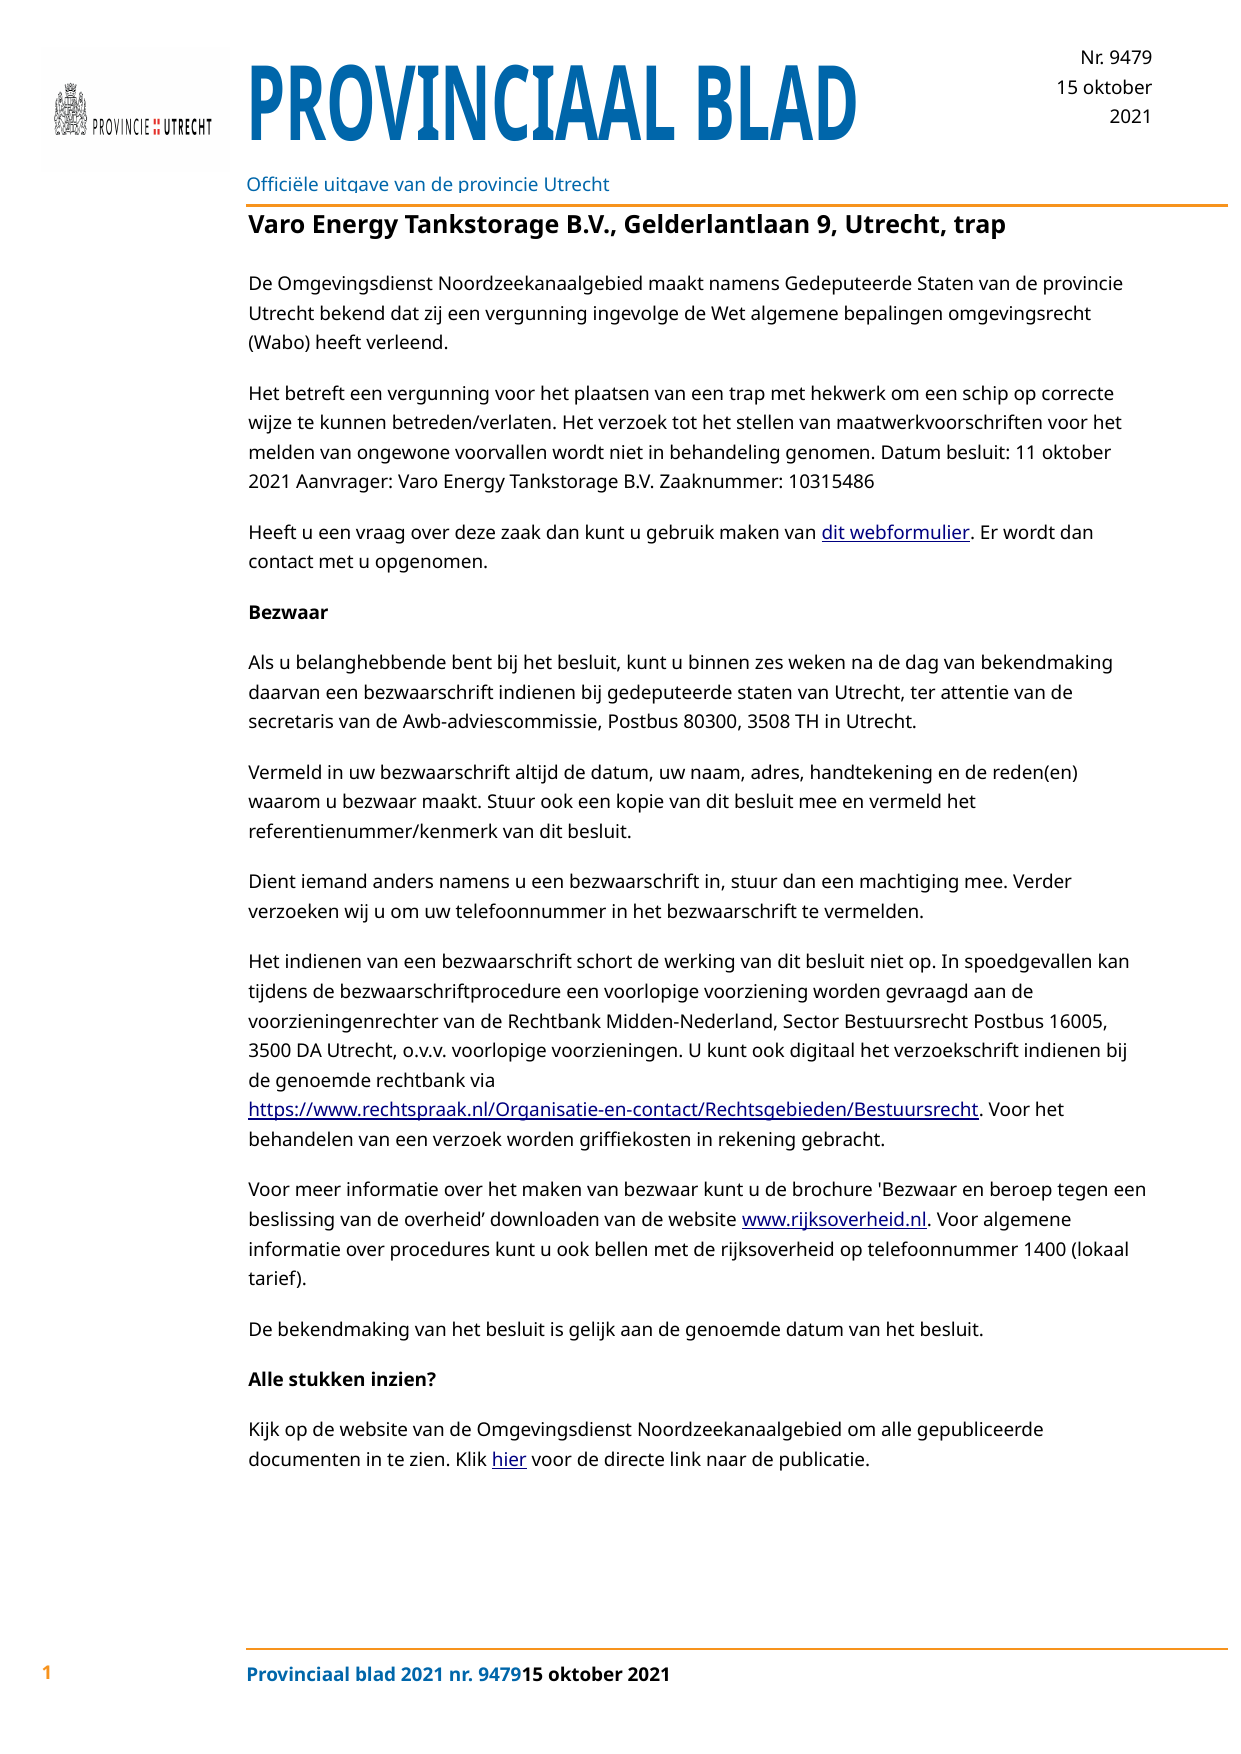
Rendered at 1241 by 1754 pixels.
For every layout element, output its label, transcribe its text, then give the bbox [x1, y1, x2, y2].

picture [41, 47, 231, 172]
text Varo Energy Tankstorage B.V., Gelderlantlaan 9, Utrecht, trap [248, 207, 1152, 241]
text Dient iemand anders namens u een bezwaarschrift in, stuur dan een machtiging mee. Verder verzoeken wij u om uw telefoonnummer in het bezwaarschrift te vermelden. [248, 869, 1152, 924]
text De Omgevingsdienst Noordzeekanaalgebied maakt namens Gedeputeerde Staten van de provincie Utrecht bekend dat zij een vergunning ingevolge de Wet algemene bepalingen omgevingsrecht (Wabo) heeft verleend. [248, 270, 1152, 355]
text Als u belanghebbende bent bij het besluit, kunt u binnen zes weken na de dag van bekendmaking daarvan een bezwaarschrift indienen bij gedeputeerde staten van Utrecht, ter attentie van de secretaris van de Awb-adviescommissie, Postbus 80300, 3508 TH in Utrecht. [248, 649, 1152, 734]
text Bezwaar [248, 599, 1152, 625]
text Kijk op de website van de Omgevingsdienst Noordzeekanaalgebied om alle gepubliceerde documenten in te zien. Klik hier voor de directe link naar de publicatie. [248, 1417, 1152, 1472]
text Het betreft een vergunning voor het plaatsen van een trap met hekwerk om een schip op correcte wijze te kunnen betreden/verlaten. Het verzoek tot het stellen van maatwerkvoorschriften voor het melden van ongewone voorvallen wordt niet in behandeling genomen. Datum besluit: 11 oktober 2021 Aanvrager: Varo Energy Tankstorage B.V. Zaaknummer: 10315486 [248, 380, 1152, 494]
text Voor meer informatie over het maken van bezwaar kunt u de brochure 'Bezwaar en beroep tegen een beslissing van de overheid’ downloaden van de website www.rijksoverheid.nl. Voor algemene informatie over procedures kunt u ook bellen met de rijksoverheid op telefoonnummer 1400 (lokaal tarief). [248, 1177, 1152, 1291]
text Alle stukken inzien? [248, 1366, 1152, 1392]
text Het indienen van een bezwaarschrift schort de werking van dit besluit niet op. In spoedgevallen kan tijdens de bezwaarschriftprocedure een voorlopige voorziening worden gevraagd aan de voorzieningenrechter van de Rechtbank Midden-Nederland, Sector Bestuursrecht Postbus 16005, 3500 DA Utrecht, o.v.v. voorlopige voorzieningen. U kunt ook digitaal het verzoekschrift indienen bij de genoemde rechtbank via https://www.rechtspraak.nl/Organisatie-en-contact/Rechtsgebieden/Bestuursrecht. Voor het behandelen van een verzoek worden griffiekosten in rekening gebracht. [248, 949, 1152, 1152]
text Heeft u een vraag over deze zaak dan kunt u gebruik maken van dit webformulier. Er wordt dan contact met u opgenomen. [248, 519, 1152, 574]
text Vermeld in uw bezwaarschrift altijd de datum, uw naam, adres, handtekening en de reden(en) waarom u bezwaar maakt. Stuur ook een kopie van dit besluit mee en vermeld het referentienummer/kenmerk van dit besluit. [248, 759, 1152, 844]
text De bekendmaking van het besluit is gelijk aan de genoemde datum van het besluit. [248, 1316, 1152, 1341]
